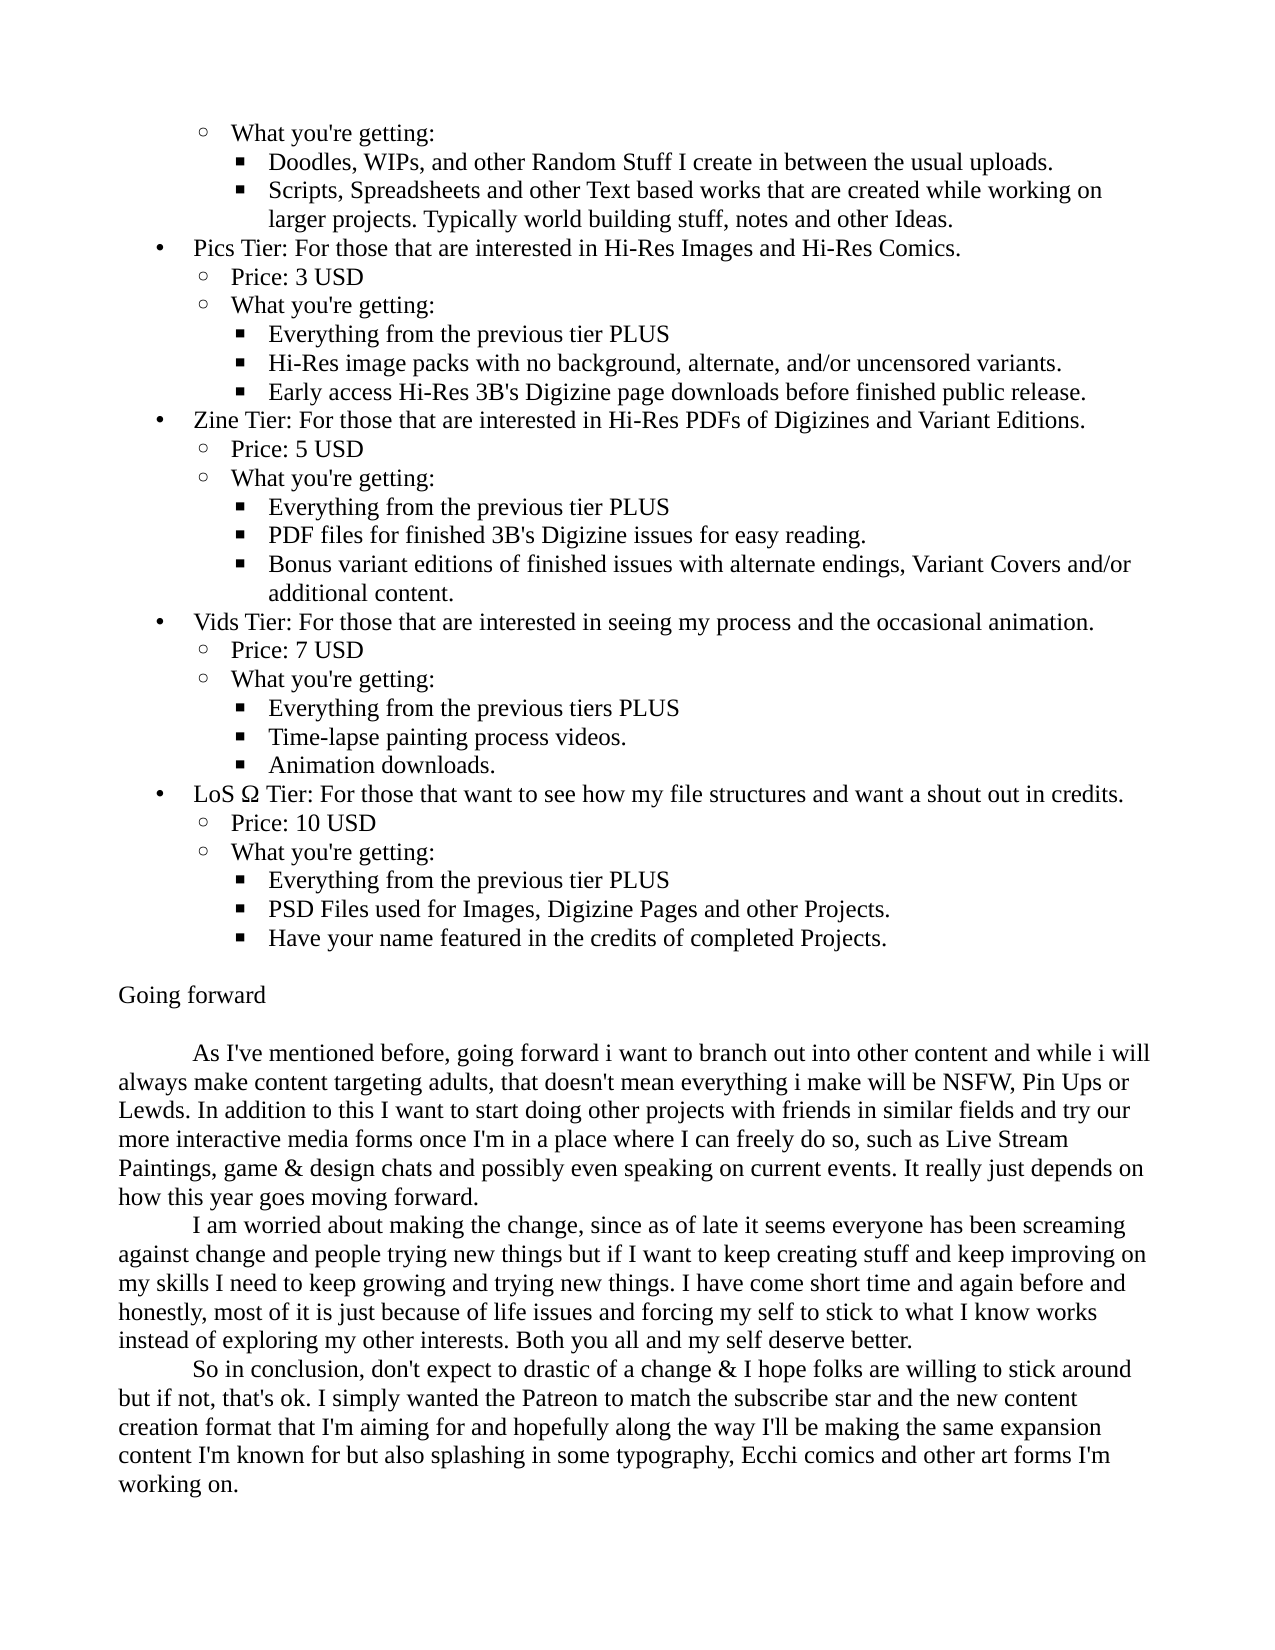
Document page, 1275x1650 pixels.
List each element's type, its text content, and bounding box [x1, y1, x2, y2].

list Vids Tier: For those that are interested in seeing my process and the occasional animation. [156, 607, 1157, 636]
list Everything from the previous tier PLUS [231, 492, 1157, 521]
list Price: 3 USD [193, 262, 1157, 291]
list Everything from the previous tiers PLUS [231, 693, 1157, 722]
list Time-lapse painting process videos. [231, 722, 1157, 751]
list What you're getting: [193, 118, 1157, 147]
list Price: 5 USD [193, 434, 1157, 463]
text I am worried about making the change, since as of late it seems everyone has been screaming against change and people trying new things but if I want to keep creating stuff and keep improving on my skills I need to keep growing and trying new things. I have come short time and again before and honestly, most of it is just because of life issues and forcing my self to stick to what I know works instead of exploring my other interests. Both you all and my self deserve better. [118, 1211, 1157, 1354]
text As I've mentioned before, going forward i want to branch out into other content and while i will always make content targeting adults, that doesn't mean everything i make will be NSFW, Pin Ups or Lewds. In addition to this I want to start doing other projects with friends in similar fields and try our more interactive media forms once I'm in a place where I can freely do so, such as Live Stream Paintings, game & design chats and possibly even speaking on current events. It really just depends on how this year goes moving forward. [118, 1038, 1157, 1211]
list What you're getting: [193, 664, 1157, 693]
list LoS Ω Tier: For those that want to see how my file structures and want a shout out in credits. [156, 779, 1157, 808]
list Everything from the previous tier PLUS [231, 319, 1157, 348]
list Have your name featured in the credits of completed Projects. [231, 923, 1157, 952]
list Price: 7 USD [193, 636, 1157, 664]
list Everything from the previous tier PLUS [231, 866, 1157, 894]
list PDF files for finished 3B's Digizine issues for easy reading. [231, 521, 1157, 549]
list What you're getting: [193, 837, 1157, 866]
text Going forward [118, 981, 1157, 1009]
list Animation downloads. [231, 751, 1157, 779]
list Scripts, Spreadsheets and other Text based works that are created while working on larger projects. Typically world building stuff, notes and other Ideas. [231, 176, 1157, 233]
list Bonus variant editions of finished issues with alternate endings, Variant Covers and/or additional content. [231, 549, 1157, 607]
list Zine Tier: For those that are interested in Hi-Res PDFs of Digizines and Variant Editions. [156, 406, 1157, 434]
list PSD Files used for Images, Digizine Pages and other Projects. [231, 894, 1157, 923]
list Hi-Res image packs with no background, alternate, and/or uncensored variants. [231, 348, 1157, 377]
list Pics Tier: For those that are interested in Hi-Res Images and Hi-Res Comics. [156, 233, 1157, 262]
text So in conclusion, don't expect to drastic of a change & I hope folks are willing to stick around but if not, that's ok. I simply wanted the Patreon to match the subscribe star and the new content creation format that I'm aiming for and hopefully along the way I'll be making the same expansion content I'm known for but also splashing in some typography, Ecchi comics and other art forms I'm working on. [118, 1354, 1157, 1498]
list Doodles, WIPs, and other Random Stuff I create in between the usual uploads. [231, 147, 1157, 176]
list Price: 10 USD [193, 808, 1157, 837]
list What you're getting: [193, 463, 1157, 492]
list What you're getting: [193, 291, 1157, 319]
list Early access Hi-Res 3B's Digizine page downloads before finished public release. [231, 377, 1157, 406]
